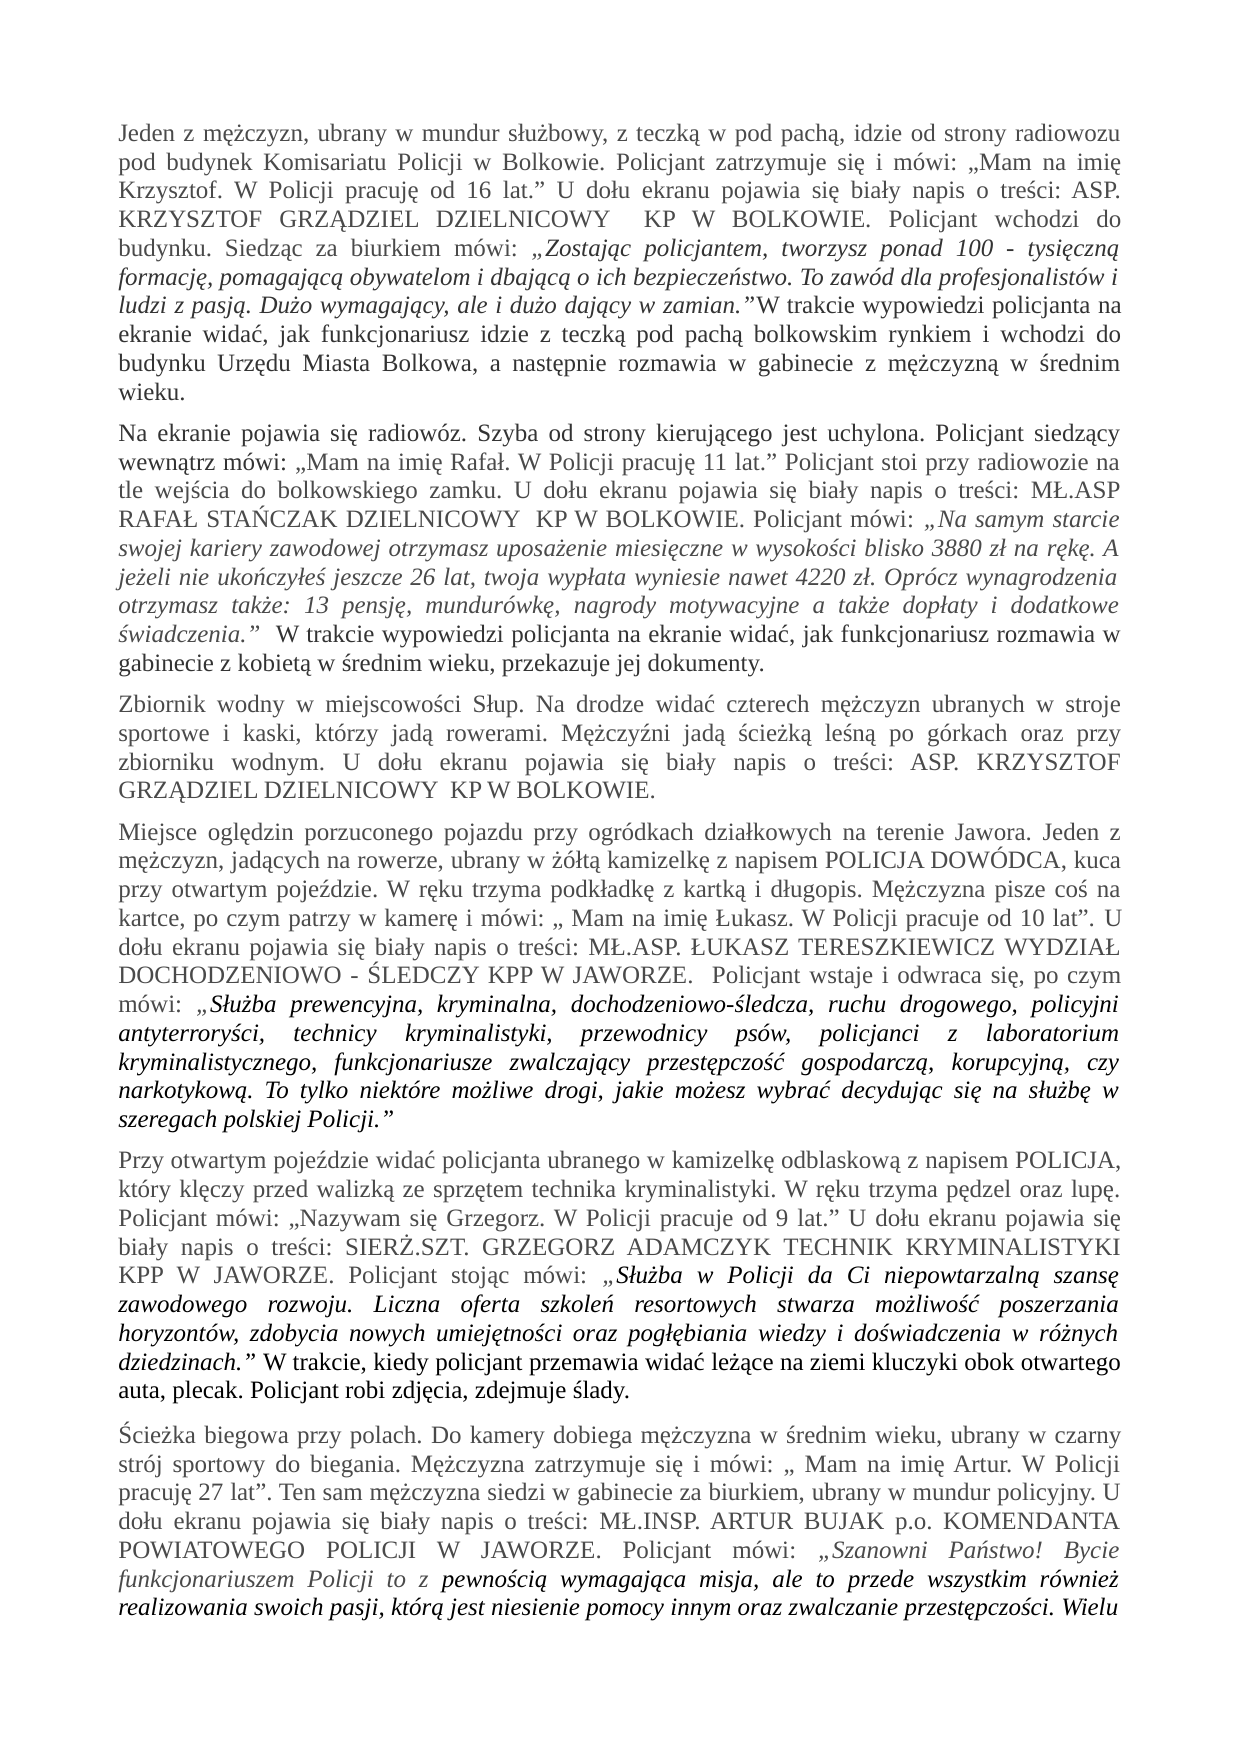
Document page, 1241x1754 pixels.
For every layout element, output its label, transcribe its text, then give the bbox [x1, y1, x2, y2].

text Ścieżka biegowa przy polach. Do kamery dobiega mężczyzna w średnim wieku, ubrany w czarny strój sportowy do biegania. Mężczyzna zatrzymuje się i mówi: „ Mam na imię Artur. W Policji pracuję 27 lat”. Ten sam mężczyzna siedzi w gabinecie za biurkiem, ubrany w mundur policyjny. U dołu ekranu pojawia się biały napis o treści: MŁ.INSP. ARTUR BUJAK p.o. KOMENDANTA POWIATOWEGO POLICJI W JAWORZE. Policjant mówi: „Szanowni Państwo! Bycie funkcjonariuszem Policji to z pewnością wymagająca misja, ale to przede wszystkim również realizowania swoich pasji, którą jest niesienie pomocy innym oraz zwalczanie przestępczości. Wielu [118, 1420, 1122, 1621]
text Miejsce oględzin porzuconego pojazdu przy ogródkach działkowych na terenie Jawora. Jeden z mężczyzn, jadących na rowerze, ubrany w żółtą kamizelkę z napisem POLICJA DOWÓDCA, kuca przy otwartym pojeździe. W ręku trzyma podkładkę z kartką i długopis. Mężczyzna pisze coś na kartce, po czym patrzy w kamerę i mówi: „ Mam na imię Łukasz. W Policji pracuje od 10 lat”. U dołu ekranu pojawia się biały napis o treści: MŁ.ASP. ŁUKASZ TERESZKIEWICZ WYDZIAŁ DOCHODZENIOWO - ŚLEDCZY KPP W JAWORZE. Policjant wstaje i odwraca się, po czym mówi: „Służba prewencyjna, kryminalna, dochodzeniowo-śledcza, ruchu drogowego, policyjni antyterroryści, technicy kryminalistyki, przewodnicy psów, policjanci z laboratorium kryminalistycznego, funkcjonariusze zwalczający przestępczość gospodarczą, korupcyjną, czy narkotykową. To tylko niektóre możliwe drogi, jakie możesz wybrać decydując się na służbę w szeregach polskiej Policji.” [118, 817, 1122, 1133]
text Jeden z mężczyzn, ubrany w mundur służbowy, z teczką w pod pachą, idzie od strony radiowozu pod budynek Komisariatu Policji w Bolkowie. Policjant zatrzymuje się i mówi: „Mam na imię Krzysztof. W Policji pracuję od 16 lat.” U dołu ekranu pojawia się biały napis o treści: ASP. KRZYSZTOF GRZĄDZIEL DZIELNICOWY KP W BOLKOWIE. Policjant wchodzi do budynku. Siedząc za biurkiem mówi: „Zostając policjantem, tworzysz ponad 100 - tysięczną formację, pomagającą obywatelom i dbającą o ich bezpieczeństwo. To zawód dla profesjonalistów i ludzi z pasją. Dużo wymagający, ale i dużo dający w zamian.”W trakcie wypowiedzi policjanta na ekranie widać, jak funkcjonariusz idzie z teczką pod pachą bolkowskim rynkiem i wchodzi do budynku Urzędu Miasta Bolkowa, a następnie rozmawia w gabinecie z mężczyzną w średnim wieku. [118, 118, 1122, 406]
text Na ekranie pojawia się radiowóz. Szyba od strony kierującego jest uchylona. Policjant siedzący wewnątrz mówi: „Mam na imię Rafał. W Policji pracuję 11 lat.” Policjant stoi przy radiowozie na tle wejścia do bolkowskiego zamku. U dołu ekranu pojawia się biały napis o treści: MŁ.ASP RAFAŁ STAŃCZAK DZIELNICOWY KP W BOLKOWIE. Policjant mówi: „Na samym starcie swojej kariery zawodowej otrzymasz uposażenie miesięczne w wysokości blisko 3880 zł na rękę. A jeżeli nie ukończyłeś jeszcze 26 lat, twoja wypłata wyniesie nawet 4220 zł. Oprócz wynagrodzenia otrzymasz także: 13 pensję, mundurówkę, nagrody motywacyjne a także dopłaty i dodatkowe świadczenia.” W trakcie wypowiedzi policjanta na ekranie widać, jak funkcjonariusz rozmawia w gabinecie z kobietą w średnim wieku, przekazuje jej dokumenty. [118, 418, 1122, 677]
text Przy otwartym pojeździe widać policjanta ubranego w kamizelkę odblaskową z napisem POLICJA, który klęczy przed walizką ze sprzętem technika kryminalistyki. W ręku trzyma pędzel oraz lupę. Policjant mówi: „Nazywam się Grzegorz. W Policji pracuje od 9 lat.” U dołu ekranu pojawia się biały napis o treści: SIERŻ.SZT. GRZEGORZ ADAMCZYK TECHNIK KRYMINALISTYKI KPP W JAWORZE. Policjant stojąc mówi: „Służba w Policji da Ci niepowtarzalną szansę zawodowego rozwoju. Liczna oferta szkoleń resortowych stwarza możliwość poszerzania horyzontów, zdobycia nowych umiejętności oraz pogłębiania wiedzy i doświadczenia w różnych dziedzinach.” W trakcie, kiedy policjant przemawia widać leżące na ziemi kluczyki obok otwartego auta, plecak. Policjant robi zdjęcia, zdejmuje ślady. [118, 1146, 1122, 1404]
text Zbiornik wodny w miejscowości Słup. Na drodze widać czterech mężczyzn ubranych w stroje sportowe i kaski, którzy jadą rowerami. Mężczyźni jadą ścieżką leśną po górkach oraz przy zbiorniku wodnym. U dołu ekranu pojawia się biały napis o treści: ASP. KRZYSZTOF GRZĄDZIEL DZIELNICOWY KP W BOLKOWIE. [118, 689, 1122, 804]
